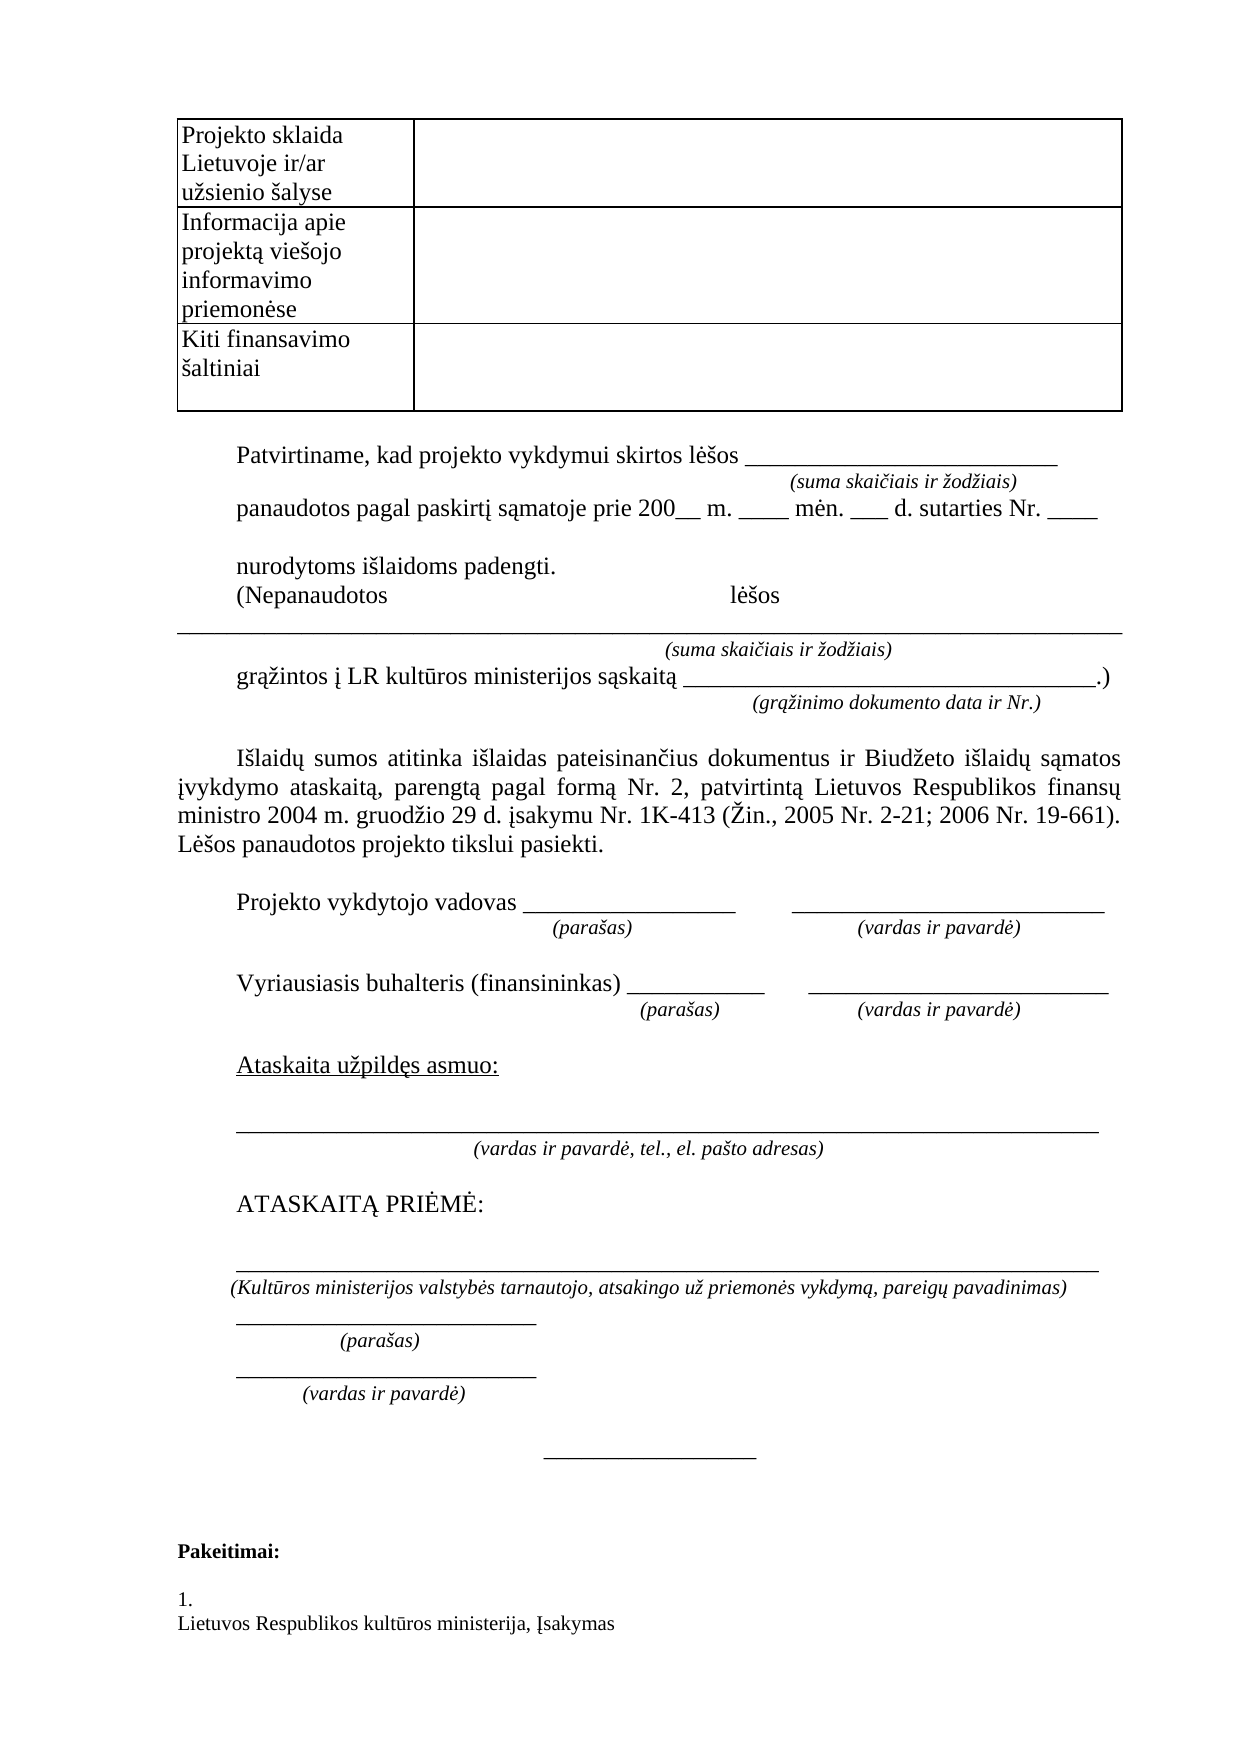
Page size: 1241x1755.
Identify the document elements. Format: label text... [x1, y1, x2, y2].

table_cell [415, 324, 1121, 410]
text (parašas) (vardas ir pavardė) [177, 997, 1122, 1021]
text Vyriausiasis buhalteris (finansininkas) ___________ ________________________ [177, 968, 1122, 997]
table_cell [415, 208, 1121, 322]
table_cell Projekto sklaida Lietuvoje ir/ar užsienio šalyse [178, 120, 413, 206]
text grąžintos į LR kultūros ministerijos sąskaitą _________________________________.) [177, 661, 1122, 690]
text Pakeitimai: [177, 1539, 1122, 1563]
text (Nepanaudotos lėšos [177, 580, 1122, 633]
text ATASKAITĄ PRIĖMĖ: [177, 1189, 1122, 1217]
text Lietuvos Respublikos kultūros ministerija, Įsakymas [177, 1611, 1122, 1635]
table_cell Informacija apie projektą viešojo informavimo priemonėse [178, 208, 413, 322]
text 1. [177, 1587, 1122, 1611]
text Ataskaita užpildęs asmuo: [177, 1050, 1122, 1078]
text (grąžinimo dokumento data ir Nr.) [177, 690, 1122, 714]
text (vardas ir pavardė, tel., el. pašto adresas) [177, 1136, 1122, 1160]
text Išlaidų sumos atitinka išlaidas pateisinančius dokumentus ir Biudžeto išlaidų sąmatos įvykdymo ataskaitą, parengtą pagal formą Nr. 2, patvirtintą Lietuvos Respublikos finansų ministro 2004 m. gruodžio 29 d. įsakymu Nr. 1K-413 (Žin., 2005 Nr. 2-21; 2006 Nr. 19-661). Lėšos panaudotos projekto tikslui pasiekti. [177, 743, 1122, 858]
text nurodytoms išlaidoms padengti. [177, 551, 1122, 580]
text (parašas) [177, 1328, 1122, 1352]
text _________________ [177, 1433, 1122, 1462]
text Patvirtiname, kad projekto vykdymui skirtos lėšos _________________________ [177, 441, 1122, 469]
text ________________________ [177, 1352, 1122, 1381]
text panaudotos pagal paskirtį sąmatoje prie 200__ m. ____ mėn. ___ d. sutarties Nr. ____ [177, 493, 1122, 522]
text (vardas ir pavardė) [177, 1381, 1122, 1405]
text (Kultūros ministerijos valstybės tarnautojo, atsakingo už priemonės vykdymą, pareigų pavadinimas) [177, 1275, 1122, 1299]
table_cell Kiti finansavimo šaltiniai [178, 324, 413, 410]
text _____________________________________________________________________ [177, 1246, 1122, 1275]
text (parašas) (vardas ir pavardė) [177, 915, 1122, 939]
text (suma skaičiais ir žodžiais) [177, 637, 1122, 661]
text (suma skaičiais ir žodžiais) [177, 469, 1122, 493]
table_cell [415, 120, 1121, 206]
text ________________________ [177, 1299, 1122, 1328]
text _____________________________________________________________________ [177, 1107, 1122, 1136]
text Projekto vykdytojo vadovas _________________ _________________________ [177, 887, 1122, 915]
